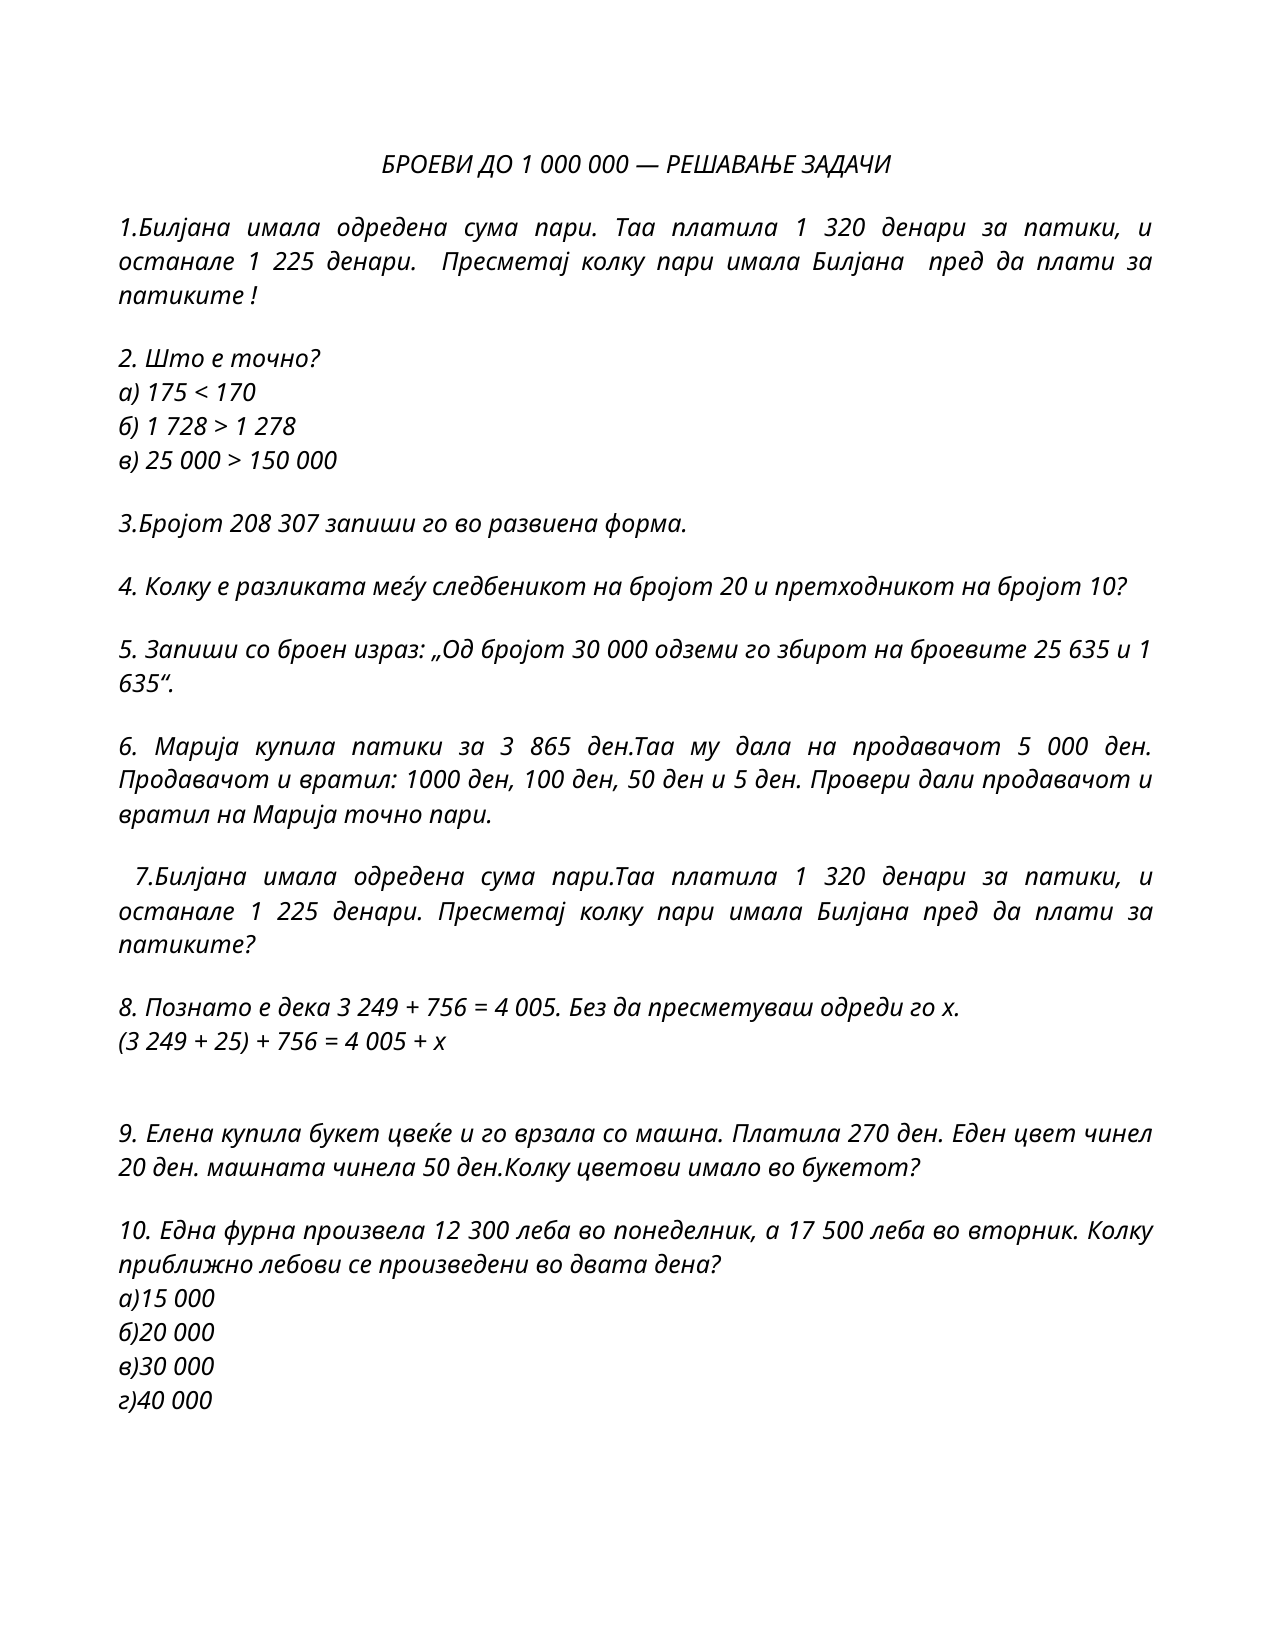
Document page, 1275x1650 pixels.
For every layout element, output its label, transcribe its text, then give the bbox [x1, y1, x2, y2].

text 1.Билјана имала одредена сума пари. Таа платила 1 320 денари за патики, и останале 1 225 денари. Пресметај колку пари имала Билјана пред да плати за патиките ! [118, 210, 1157, 312]
text 5. Запиши со броен израз: „Од бројот 30 000 одземи го збирот на броевите 25 635 и 1 635“. [118, 631, 1157, 699]
text г)40 000 [118, 1383, 1157, 1417]
text 2. Што е точно? [118, 341, 1157, 375]
text (3 249 + 25) + 756 = 4 005 + х [118, 1024, 1157, 1058]
text в) 25 000 > 150 000 [118, 443, 1157, 477]
text б)20 000 [118, 1315, 1157, 1349]
text 6. Марија купила патики за 3 865 ден.Таа му дала на продавачот 5 000 ден. Продавачот и вратил: 1000 ден, 100 ден, 50 ден и 5 ден. Провери дали продавачот и вратил на Марија точно пари. [118, 728, 1157, 830]
text а) 175 < 170 [118, 375, 1157, 409]
text 3.Бројот 208 307 запиши го во развиена форма. [118, 506, 1157, 540]
text 4. Колку е разликата меѓу следбеникот на бројот 20 и претходникот на бројот 10? [118, 568, 1157, 602]
text в)30 000 [118, 1349, 1157, 1383]
text 8. Познато е дека 3 249 + 756 = 4 005. Без да пресметуваш одреди го х. [118, 990, 1157, 1024]
text а)15 000 [118, 1281, 1157, 1315]
text б) 1 728 > 1 278 [118, 409, 1157, 443]
text БРОЕВИ ДО 1 000 000 — РЕШАВАЊЕ ЗАДАЧИ [118, 147, 1157, 181]
text 9. Елена купила букет цвеќе и го врзала со машна. Платила 270 ден. Еден цвет чинел 20 ден. машната чинела 50 ден.Колку цветови имало во букетот? [118, 1116, 1157, 1184]
text 7.Билјана имала одредена сума пари.Таа платила 1 320 денари за патики, и останале 1 225 денари. Пресметај колку пари имала Билјана пред да плати за патиките? [118, 859, 1157, 961]
text 10. Една фурна произвела 12 300 леба во понеделник, а 17 500 леба во вторник. Колку приближно лебови се произведени во двата дена? [118, 1212, 1157, 1281]
